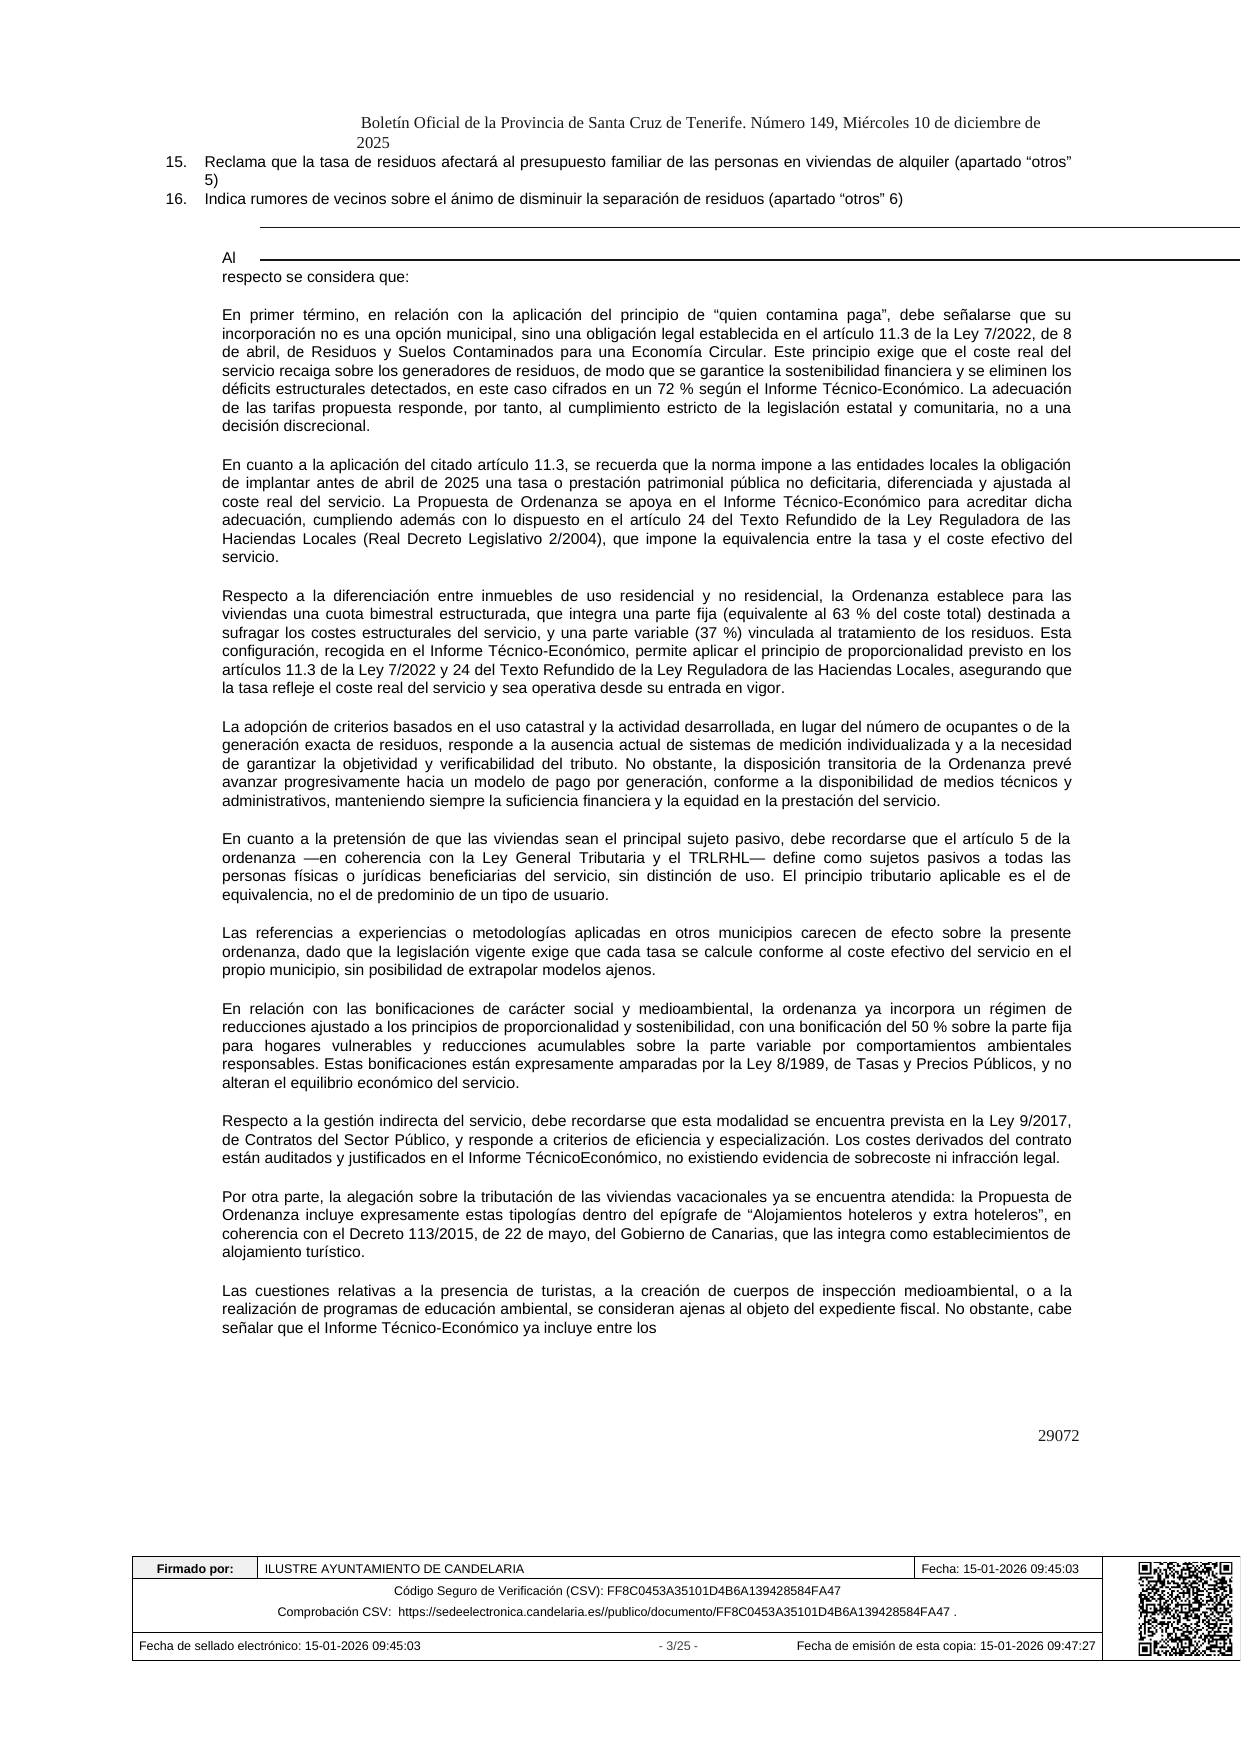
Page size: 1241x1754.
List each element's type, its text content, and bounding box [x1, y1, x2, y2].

text En relación con las bonificaciones de carácter social y medioambiental, la ordenanza ya incorpora un régimen de reducciones ajustado a los principios de proporcionalidad y sostenibilidad, con una bonificación del 50 % sobre la parte fija para hogares vulnerables y reducciones acumulables sobre la parte variable por comportamientos ambientales responsables. Estas bonificaciones están expresamente amparadas por la Ley 8/1989, de Tasas y Precios Públicos, y no alteran el equilibrio económico del servicio. [222, 999, 1073, 1092]
list Indica rumores de vecinos sobre el ánimo de disminuir la separación de residuos (apartado “otros” 6) [165, 190, 1073, 208]
text Las cuestiones relativas a la presencia de turistas, a la creación de cuerpos de inspección medioambiental, o a la realización de programas de educación ambiental, se consideran ajenas al objeto del expediente fiscal. No obstante, cabe señalar que el Informe Técnico-Económico ya incluye entre los [222, 1281, 1073, 1336]
text Respecto a la gestión indirecta del servicio, debe recordarse que esta modalidad se encuentra prevista en la Ley 9/2017, de Contratos del Sector Público, y responde a criterios de eficiencia y especialización. Los costes derivados del contrato están auditados y justificados en el Informe TécnicoEconómico, no existiendo evidencia de sobrecoste ni infracción legal. [222, 1112, 1073, 1167]
text Respecto a la diferenciación entre inmuebles de uso residencial y no residencial, la Ordenanza establece para las viviendas una cuota bimestral estructurada, que integra una parte fija (equivalente al 63 % del coste total) destinada a sufragar los costes estructurales del servicio, y una parte variable (37 %) vinculada al tratamiento de los residuos. Esta configuración, recogida en el Informe Técnico-Económico, permite aplicar el principio de proporcionalidad previsto en los artículos 11.3 de la Ley 7/2022 y 24 del Texto Refundido de la Ley Reguladora de las Haciendas Locales, asegurando que la tasa refleje el coste real del servicio y sea operativa desde su entrada en vigor. [222, 587, 1073, 697]
text La adopción de criterios basados en el uso catastral y la actividad desarrollada, en lugar del número de ocupantes o de la generación exacta de residuos, responde a la ausencia actual de sistemas de medición individualizada y a la necesidad de garantizar la objetividad y verificabilidad del tributo. No obstante, la disposición transitoria de la Ordenanza prevé avanzar progresivamente hacia un modelo de pago por generación, conforme a la disponibilidad de medios técnicos y administrativos, manteniendo siempre la suficiencia financiera y la equidad en la prestación del servicio. [222, 718, 1073, 810]
text Las referencias a experiencias o metodologías aplicadas en otros municipios carecen de efecto sobre la presente ordenanza, dado que la legislación vigente exige que cada tasa se calcule conforme al coste efectivo del servicio en el propio municipio, sin posibilidad de extrapolar modelos ajenos. [222, 924, 1073, 979]
list Reclama que la tasa de residuos afectará al presupuesto familiar de las personas en viviendas de alquiler (apartado “otros” 5) [165, 152, 1073, 189]
text Al respecto se considera que: [222, 249, 1073, 286]
text 29072 [133, 1425, 1079, 1444]
text En primer término, en relación con la aplicación del principio de “quien contamina paga”, debe señalarse que su incorporación no es una opción municipal, sino una obligación legal establecida en el artículo 11.3 de la Ley 7/2022, de 8 de abril, de Residuos y Suelos Contaminados para una Economía Circular. Este principio exige que el coste real del servicio recaiga sobre los generadores de residuos, de modo que se garantice la sostenibilidad financiera y se eliminen los déficits estructurales detectados, en este caso cifrados en un 72 % según el Informe Técnico-Económico. La adecuación de las tarifas propuesta responde, por tanto, al cumplimiento estricto de la legislación estatal y comunitaria, no a una decisión discrecional. [222, 306, 1073, 435]
text En cuanto a la pretensión de que las viviendas sean el principal sujeto pasivo, debe recordarse que el artículo 5 de la ordenanza —en coherencia con la Ley General Tributaria y el TRLRHL— define como sujetos pasivos a todas las personas físicas o jurídicas beneficiarias del servicio, sin distinción de uso. El principio tributario aplicable es el de equivalencia, no el de predominio de un tipo de usuario. [222, 830, 1073, 904]
text En cuanto a la aplicación del citado artículo 11.3, se recuerda que la norma impone a las entidades locales la obligación de implantar antes de abril de 2025 una tasa o prestación patrimonial pública no deficitaria, diferenciada y ajustada al coste real del servicio. La Propuesta de Ordenanza se apoya en el Informe Técnico-Económico para acreditar dicha adecuación, cumpliendo además con lo dispuesto en el artículo 24 del Texto Refundido de la Ley Reguladora de las Haciendas Locales (Real Decreto Legislativo 2/2004), que impone la equivalencia entre la tasa y el coste efectivo del servicio. [222, 456, 1073, 566]
text Por otra parte, la alegación sobre la tributación de las viviendas vacacionales ya se encuentra atendida: la Propuesta de Ordenanza incluye expresamente estas tipologías dentro del epígrafe de “Alojamientos hoteleros y extra hoteleros”, en coherencia con el Decreto 113/2015, de 22 de mayo, del Gobierno de Canarias, que las integra como establecimientos de alojamiento turístico. [222, 1187, 1073, 1261]
